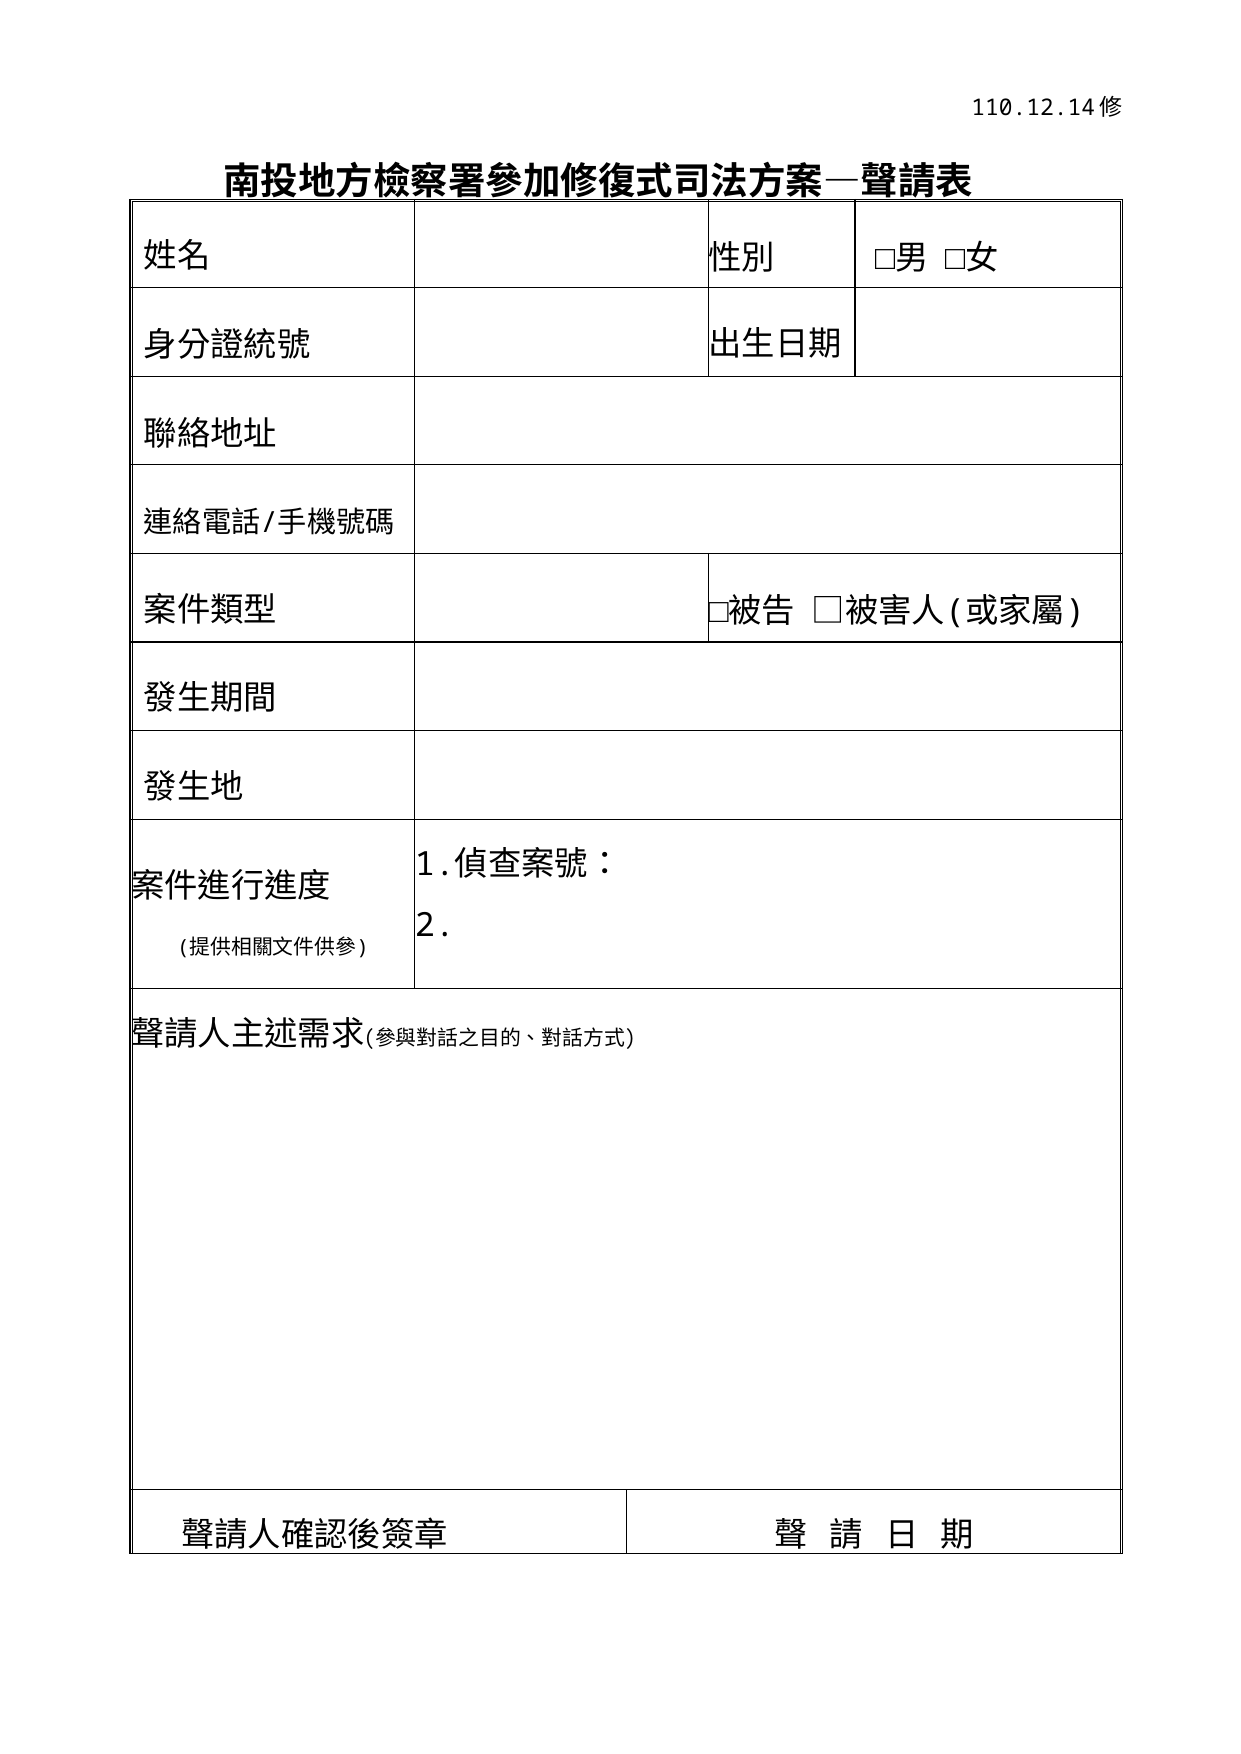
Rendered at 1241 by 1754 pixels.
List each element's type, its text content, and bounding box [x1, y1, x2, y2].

table_cell [415, 465, 1120, 553]
table_cell [415, 731, 1120, 818]
table_cell [415, 554, 708, 641]
table_cell [856, 288, 1120, 376]
table_cell [415, 377, 1120, 464]
table_cell [415, 288, 708, 376]
table_cell 聲請日期 [627, 1490, 1120, 1553]
table_cell 聯絡地址 [133, 377, 414, 464]
table_cell 案件進行進度 (提供相關文件供參) [133, 820, 414, 988]
table_header 性別 [709, 202, 854, 287]
table_cell 發生地 [133, 731, 414, 818]
table_cell 發生期間 [133, 643, 414, 730]
table_cell [415, 643, 1120, 730]
table_cell 1.偵查案號： 2. [415, 820, 1120, 988]
text 南投地方檢察署參加修復式司法方案—聲請表 [118, 136, 1010, 199]
table_cell □被告 □被害人(或家屬) [709, 554, 1120, 641]
table_header 姓名 [133, 202, 414, 287]
table_cell 身分證統號 [133, 288, 414, 376]
table_cell 案件類型 [133, 554, 414, 641]
table_cell 聲請人主述需求(參與對話之目的、對話方式) [133, 989, 1120, 1489]
table_header [415, 202, 708, 287]
table_cell 聲請人確認後簽章 [133, 1490, 626, 1553]
table_cell 連絡電話/手機號碼 [133, 465, 414, 553]
table_cell 出生日期 [709, 288, 854, 376]
table_header □男 □女 [856, 202, 1120, 287]
